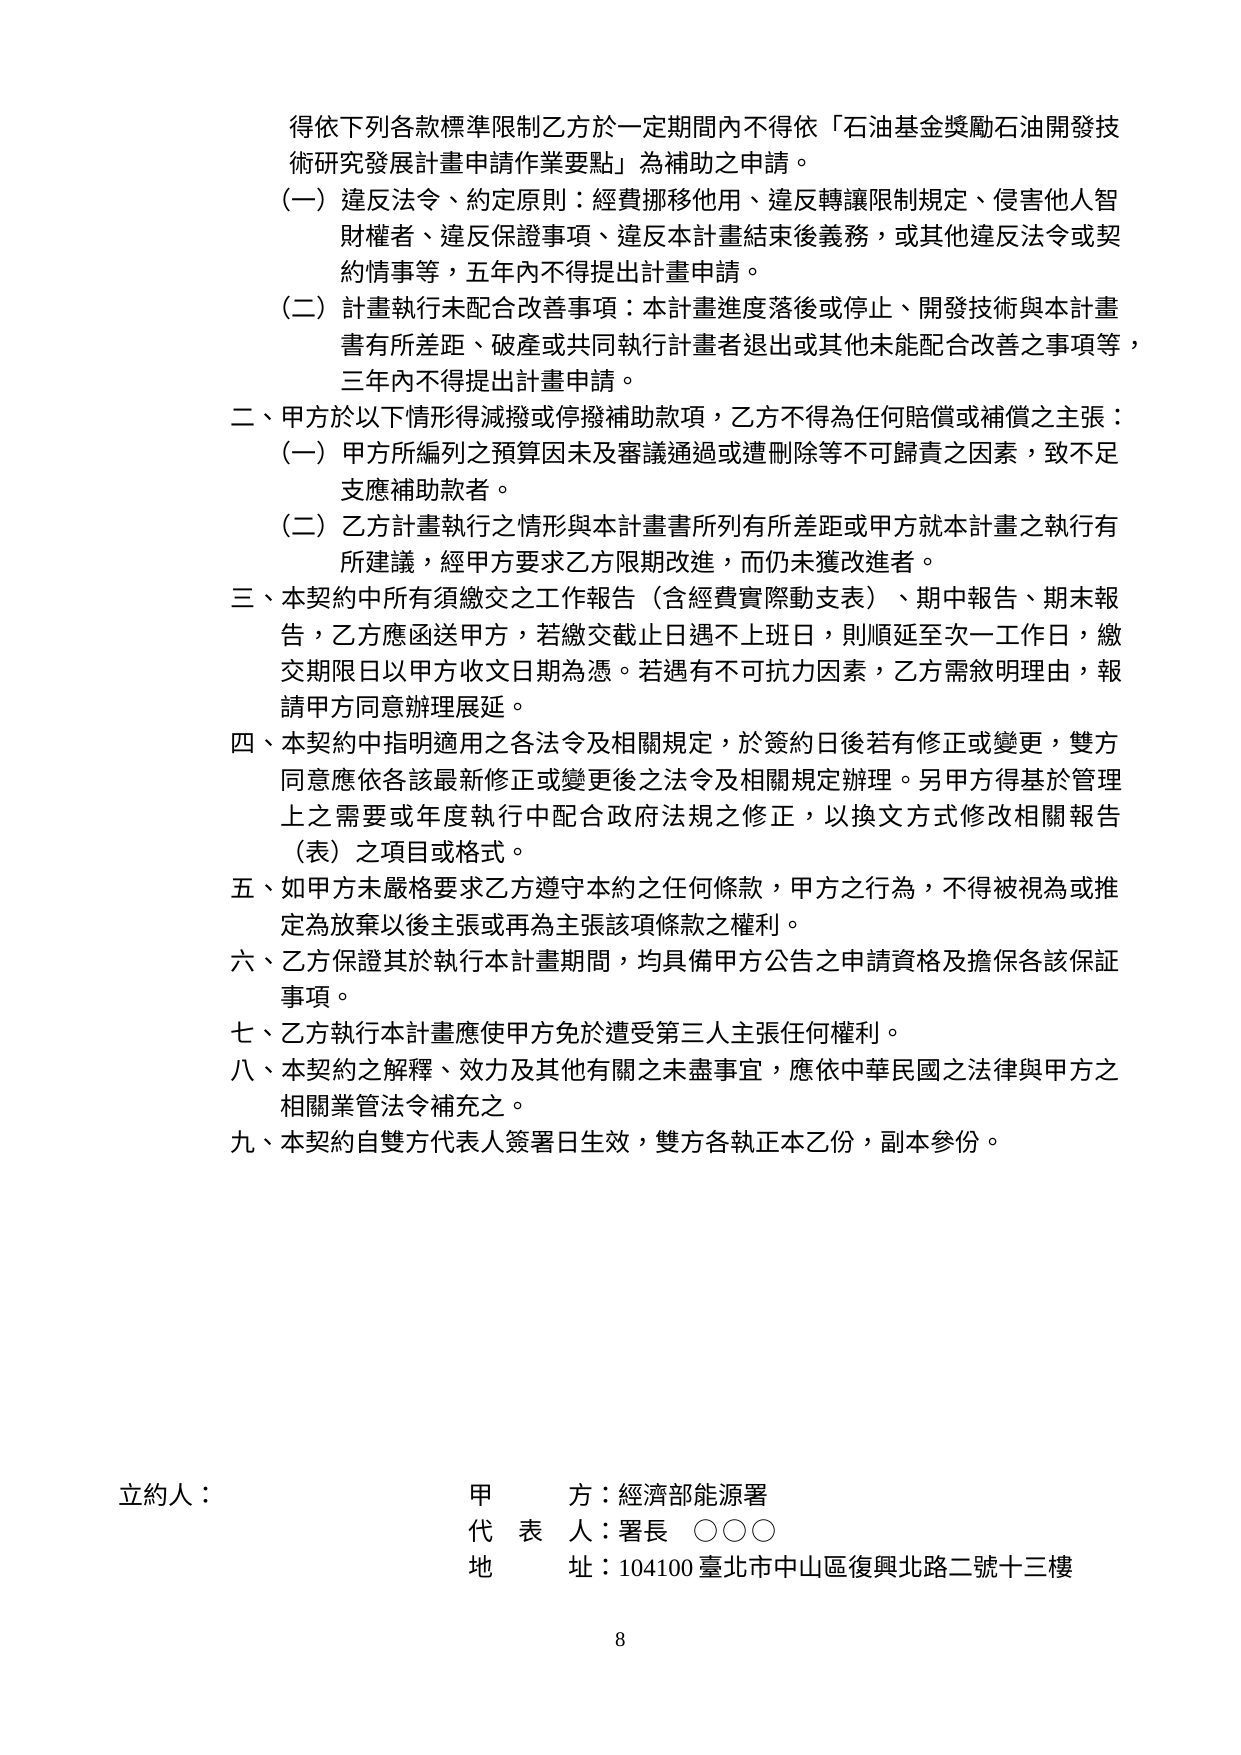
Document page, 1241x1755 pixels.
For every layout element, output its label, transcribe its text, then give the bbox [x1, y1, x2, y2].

text 六、乙方保證其於執行本計畫期間，均具備甲方公告之申請資格及擔保各該保証事項。 [230, 941, 1122, 1014]
text 代 表 人：署長 ○○○ [118, 1511, 1122, 1548]
text 立約人： 甲 方：經濟部能源署 [118, 1475, 1122, 1511]
text 得依下列各款標準限制乙方於一定期間內不得依「石油基金獎勵石油開發技術研究發展計畫申請作業要點」為補助之申請。 [230, 108, 1122, 180]
text 三、本契約中所有須繳交之工作報告（含經費實際動支表）、期中報告、期末報告，乙方應函送甲方，若繳交截止日遇不上班日，則順延至次一工作日，繳交期限日以甲方收文日期為憑。若遇有不可抗力因素，乙方需敘明理由，報請甲方同意辦理展延。 [230, 579, 1122, 724]
text 八、本契約之解釋、效力及其他有關之未盡事宜，應依中華民國之法律與甲方之相關業管法令補充之。 [230, 1050, 1122, 1123]
text 地 址：104100臺北市中山區復興北路二號十三樓 [118, 1548, 1122, 1584]
text 五、如甲方未嚴格要求乙方遵守本約之任何條款，甲方之行為，不得被視為或推定為放棄以後主張或再為主張該項條款之權利。 [230, 869, 1122, 941]
text （二）計畫執行未配合改善事項：本計畫進度落後或停止、開發技術與本計畫書有所差距、破產或共同執行計畫者退出或其他未能配合改善之事項等，三年內不得提出計畫申請。 [266, 289, 1122, 398]
text 四、本契約中指明適用之各法令及相關規定，於簽約日後若有修正或變更，雙方同意應依各該最新修正或變更後之法令及相關規定辦理。另甲方得基於管理上之需要或年度執行中配合政府法規之修正，以換文方式修改相關報告（表）之項目或格式。 [230, 724, 1122, 869]
text （一）違反法令、約定原則：經費挪移他用、違反轉讓限制規定、侵害他人智財權者、違反保證事項、違反本計畫結束後義務，或其他違反法令或契約情事等，五年內不得提出計畫申請。 [266, 180, 1122, 289]
text （一）甲方所編列之預算因未及審議通過或遭刪除等不可歸責之因素，致不足支應補助款者。 [266, 434, 1122, 506]
text 七、乙方執行本計畫應使甲方免於遭受第三人主張任何權利。 [230, 1014, 1122, 1050]
text 二、甲方於以下情形得減撥或停撥補助款項，乙方不得為任何賠償或補償之主張： [230, 398, 1122, 434]
text （二）乙方計畫執行之情形與本計畫書所列有所差距或甲方就本計畫之執行有所建議，經甲方要求乙方限期改進，而仍未獲改進者。 [266, 506, 1122, 579]
text 九、本契約自雙方代表人簽署日生效，雙方各執正本乙份，副本參份。 [230, 1123, 1122, 1159]
